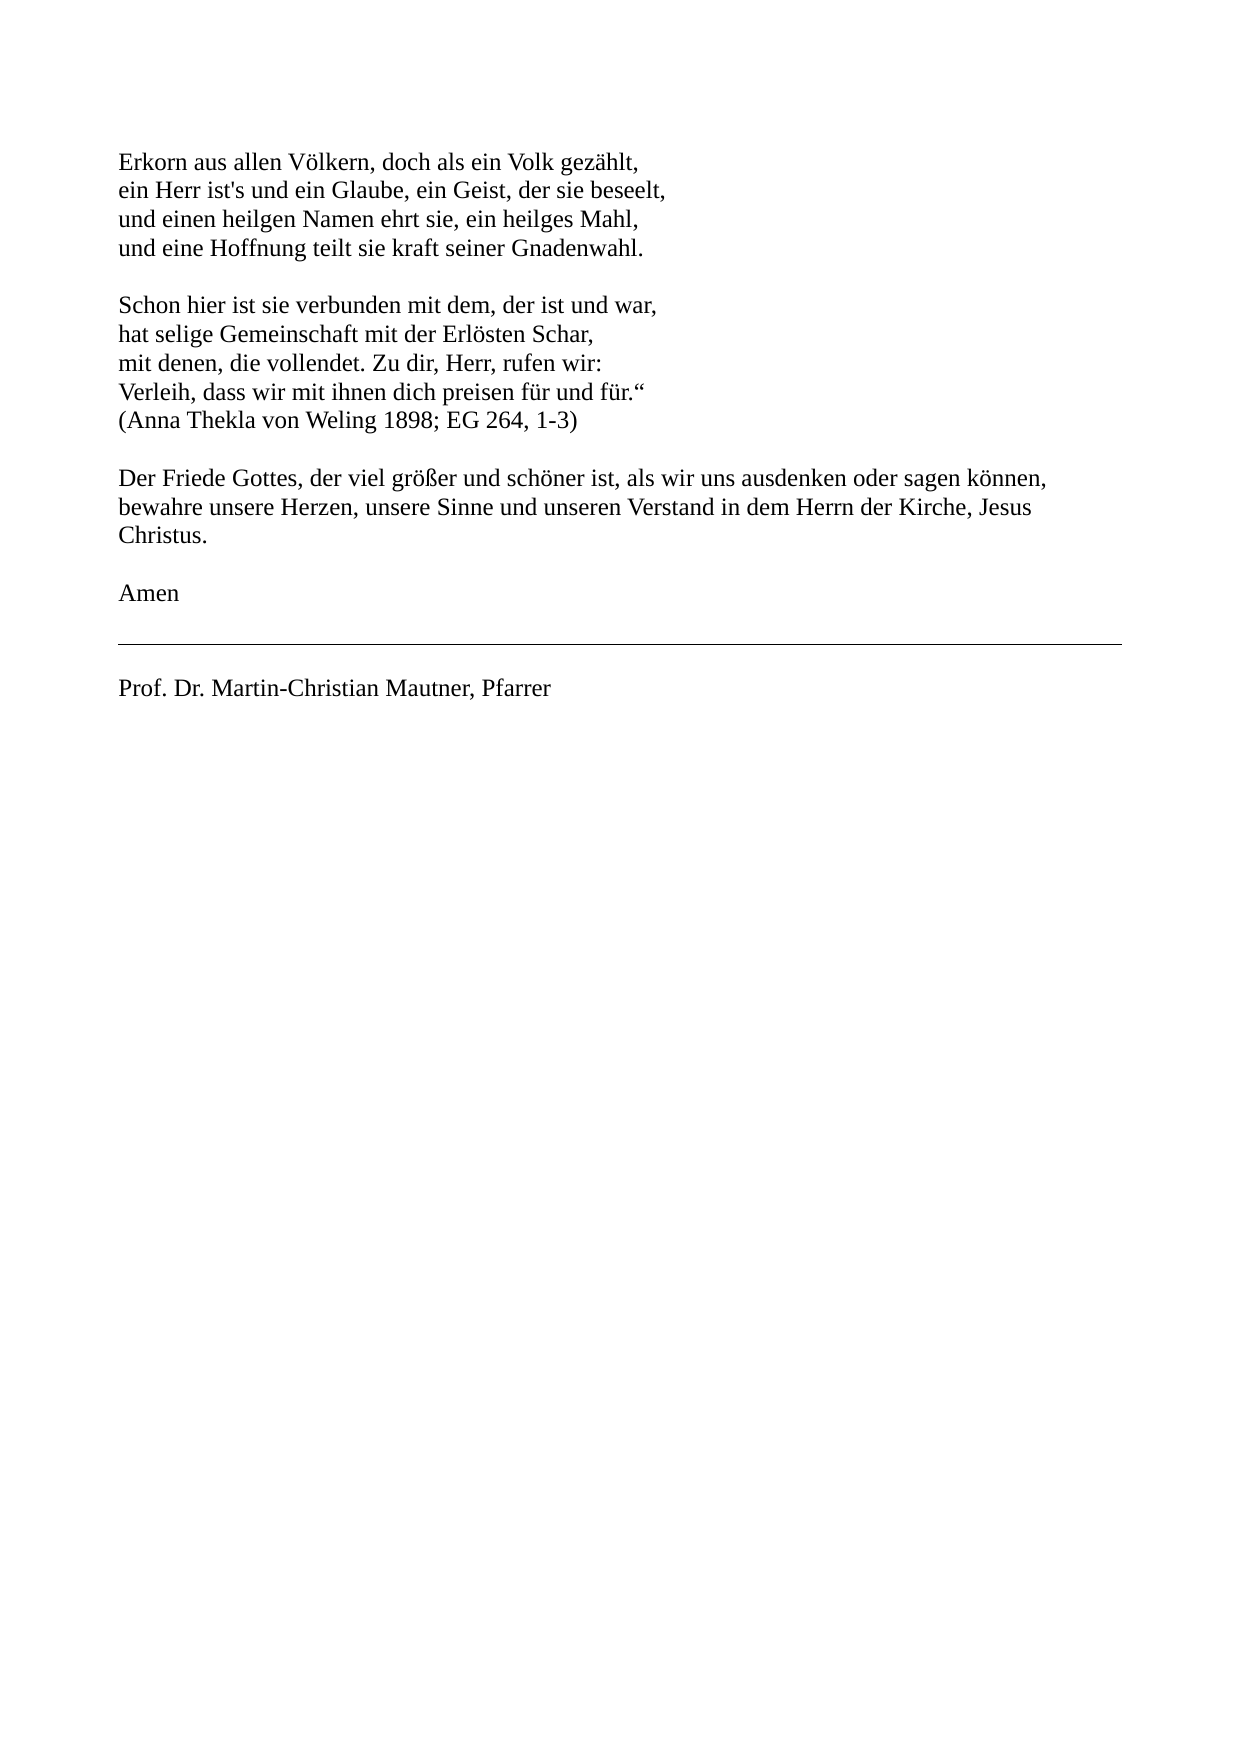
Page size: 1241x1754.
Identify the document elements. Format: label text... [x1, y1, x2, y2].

text Prof. Dr. Martin-Christian Mautner, Pfarrer [118, 673, 1122, 702]
text Schon hier ist sie verbunden mit dem, der ist und war, [118, 291, 1122, 319]
text Der Friede Gottes, der viel größer und schöner ist, als wir uns ausdenken oder sagen können, [118, 463, 1122, 492]
text und einen heilgen Namen ehrt sie, ein heilges Mahl, [118, 204, 1122, 233]
text (Anna Thekla von Weling 1898; EG 264, 1-3) [118, 406, 1122, 434]
text und eine Hoffnung teilt sie kraft seiner Gnadenwahl. [118, 233, 1122, 262]
text ein Herr ist's und ein Glaube, ein Geist, der sie beseelt, [118, 176, 1122, 204]
text bewahre unsere Herzen, unsere Sinne und unseren Verstand in dem Herrn der Kirche, Jesus Christus. [118, 492, 1122, 549]
text hat selige Gemeinschaft mit der Erlösten Schar, [118, 319, 1122, 348]
text Amen [118, 578, 1122, 607]
text mit denen, die vollendet. Zu dir, Herr, rufen wir: [118, 348, 1122, 377]
text Verleih, dass wir mit ihnen dich preisen für und für.“ [118, 377, 1122, 406]
text Erkorn aus allen Völkern, doch als ein Volk gezählt, [118, 147, 1122, 176]
